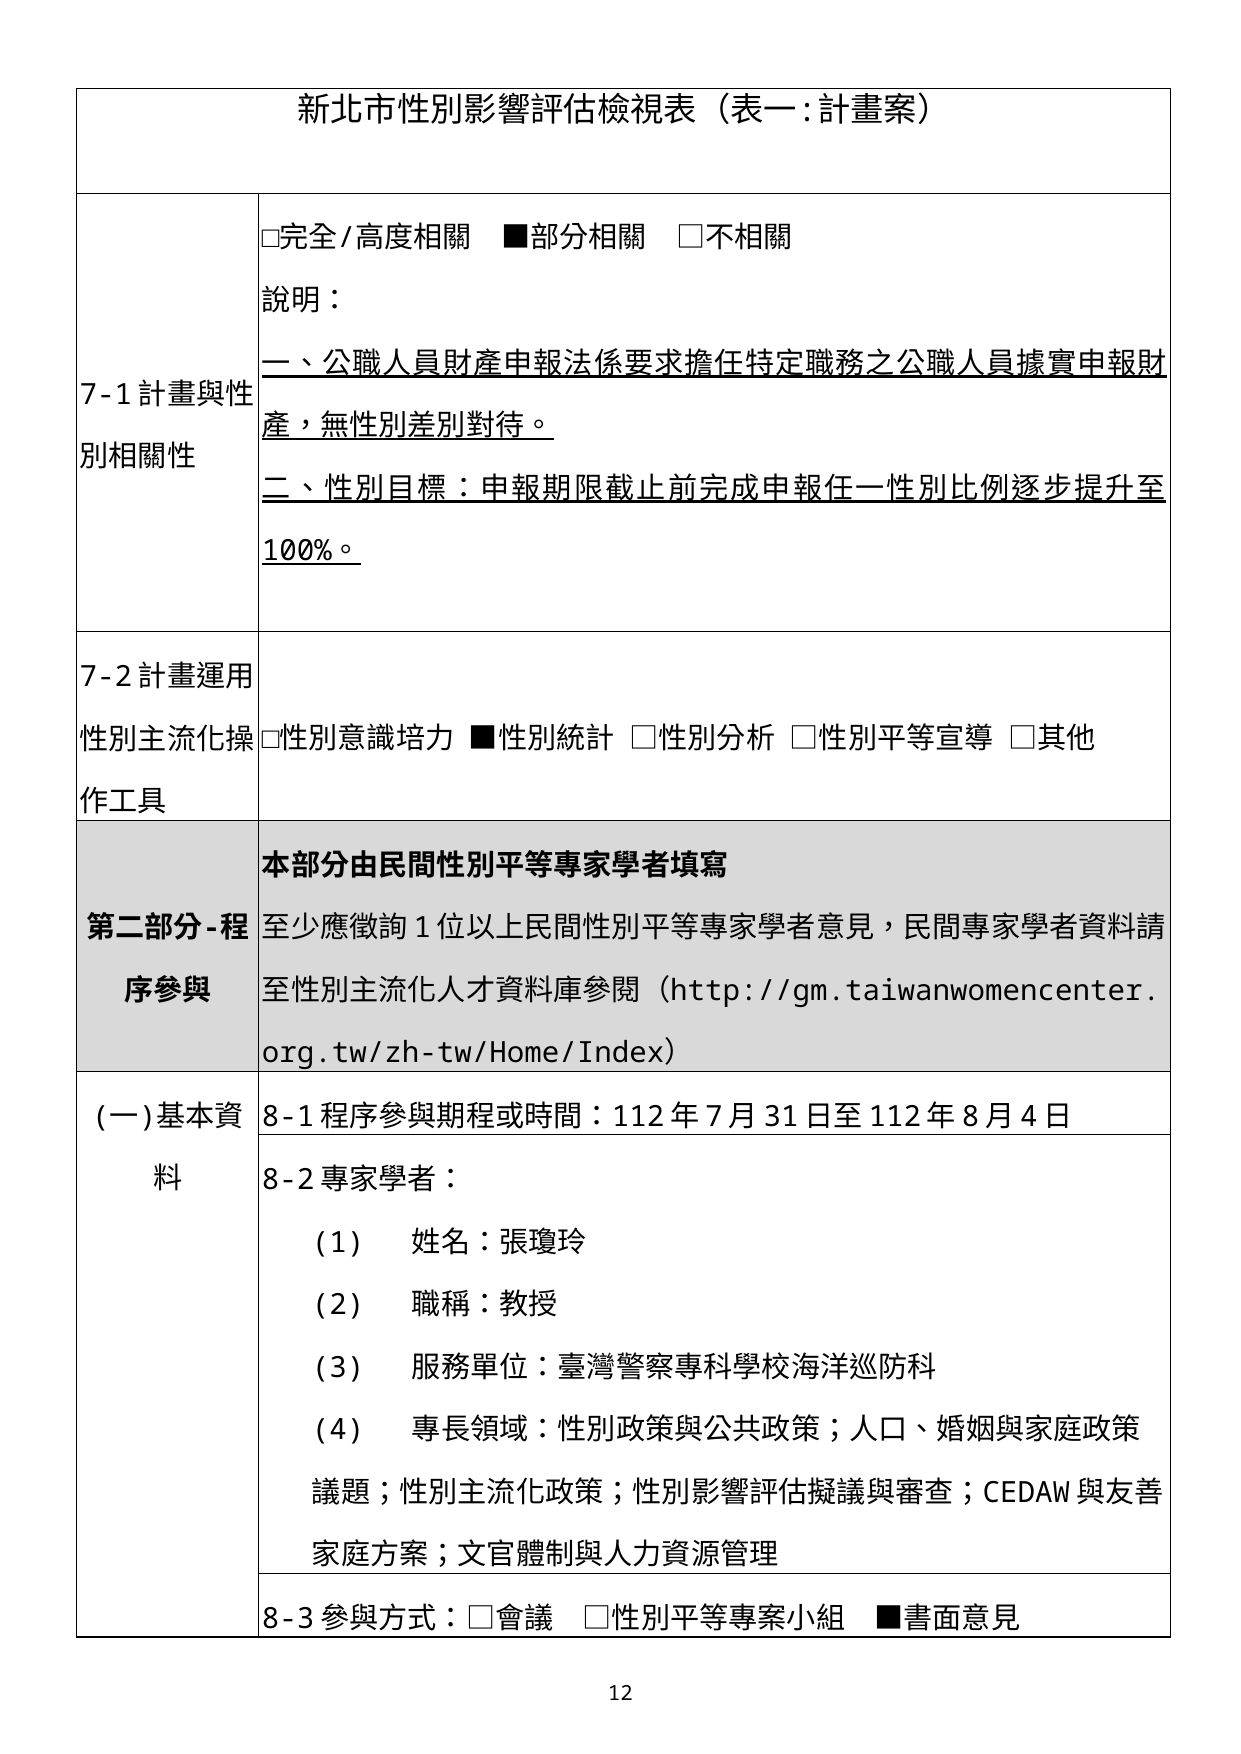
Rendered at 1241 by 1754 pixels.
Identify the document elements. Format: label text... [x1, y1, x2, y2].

table_cell (一)基本資料 [77, 1072, 258, 1636]
table_cell □完全/高度相關 ■部分相關 □不相關 說明： 一、公職人員財產申報法係要求擔任特定職務之公職人員據實申報財產，無性別差別對待。 二、性別目標：申報期限截止前完成申報任一性別比例逐步提升至100%。 [259, 194, 1170, 631]
table_header 新北市性別影響評估檢視表（表一:計畫案） [77, 89, 1170, 193]
table_cell 第二部分-程序參與 [77, 821, 258, 1071]
table_cell 本部分由民間性別平等專家學者填寫 至少應徵詢1位以上民間性別平等專家學者意見，民間專家學者資料請至性別主流化人才資料庫參閱（http://gm.taiwanwomencenter.org.tw/zh-tw/Home/Index） [259, 821, 1170, 1071]
table_cell 7-1計畫與性別相關性 [77, 194, 258, 631]
table_cell 8-2專家學者： 姓名：張瓊玲 職稱：教授 服務單位：臺灣警察專科學校海洋巡防科 專長領域：性別政策與公共政策；人口、婚姻與家庭政策議題；性別主流化政策；性別影響評估擬議與審查；CEDAW與友善家庭方案；文官體制與人力資源管理 [259, 1135, 1170, 1573]
table_cell 7-2計畫運用性別主流化操作工具 [77, 632, 258, 820]
table_cell 8-1程序參與期程或時間：112年7月31日至112年8月4日 [259, 1072, 1170, 1134]
table_cell □性別意識培力 ■性別統計 □性別分析 □性別平等宣導 □其他 [259, 632, 1170, 820]
table_cell 8-3參與方式：□會議 □性別平等專案小組 ■書面意見 [259, 1574, 1170, 1636]
